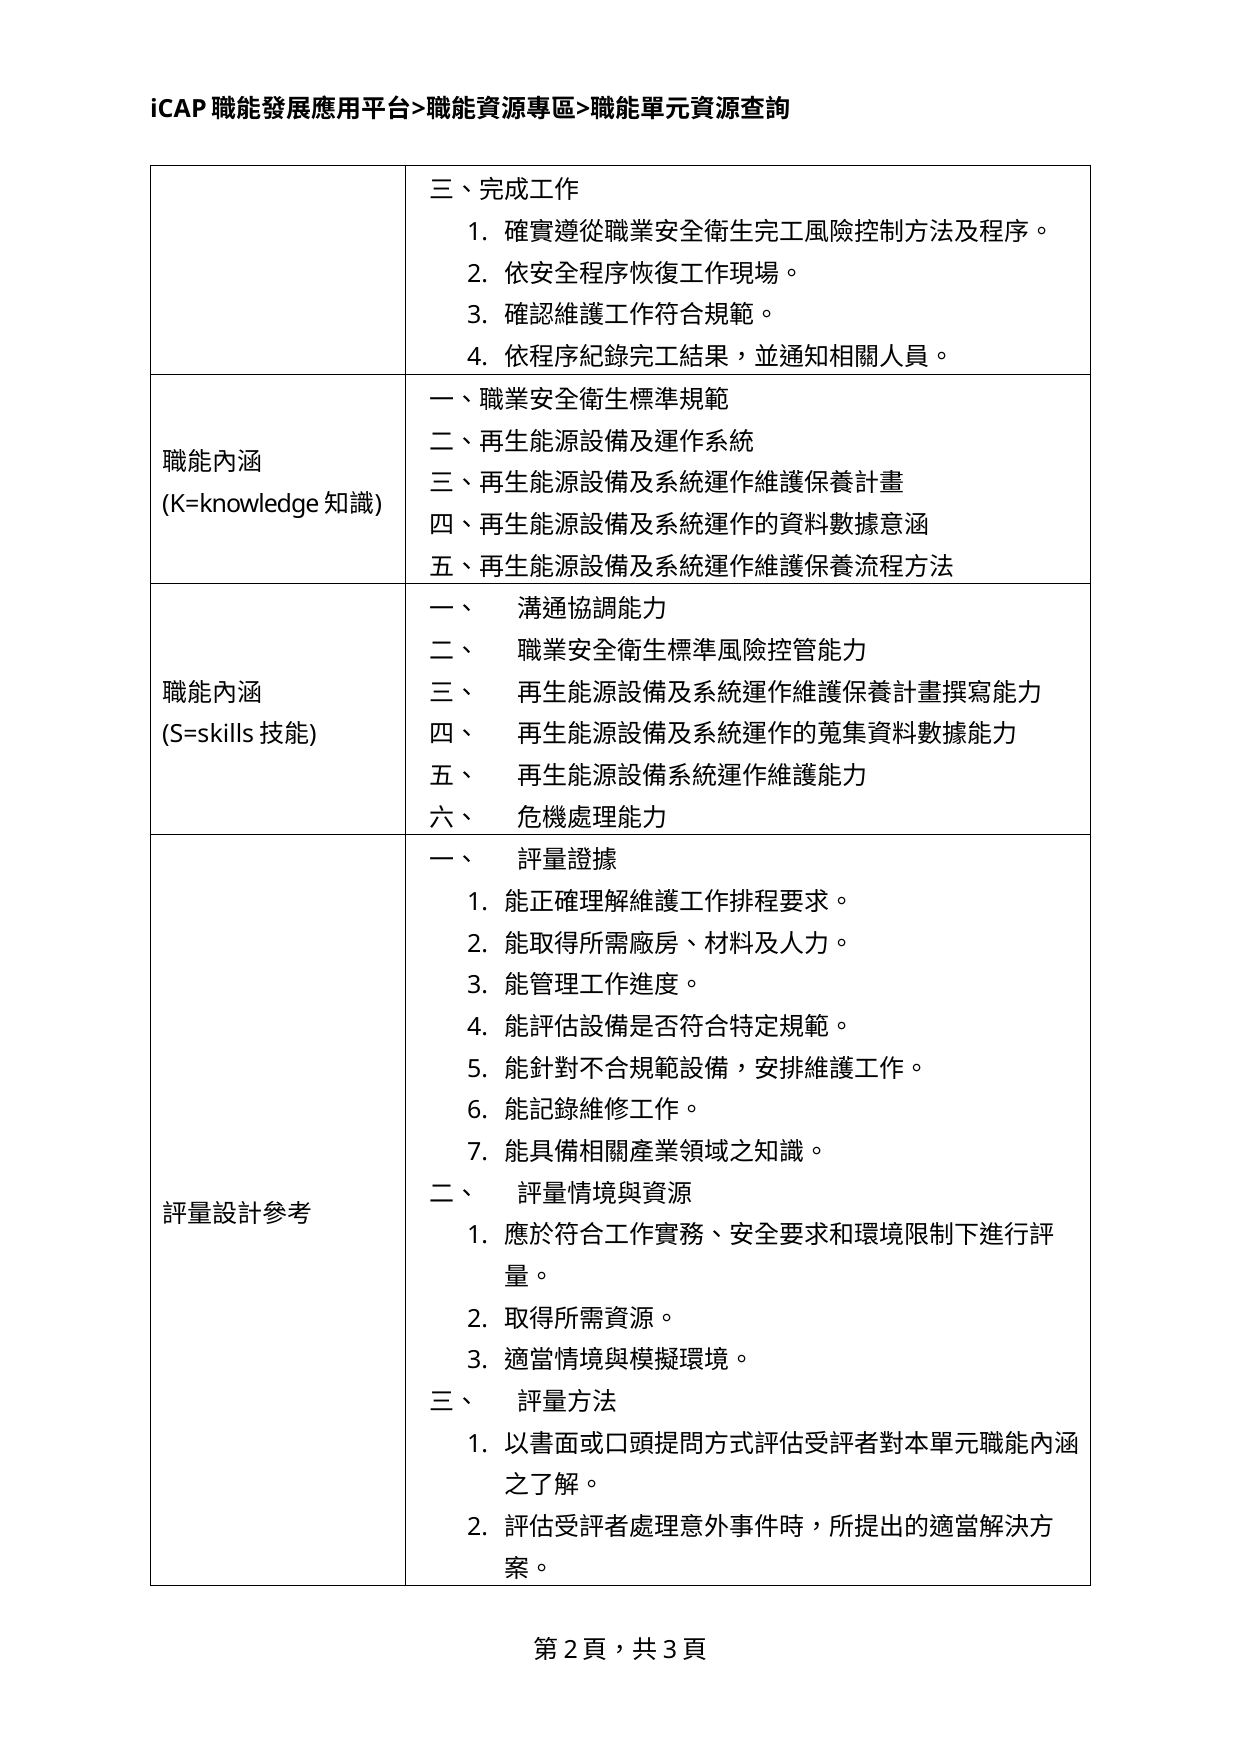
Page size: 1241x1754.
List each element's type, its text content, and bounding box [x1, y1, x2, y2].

table_cell 職業安全衛生標準規範 再生能源設備及運作系統 再生能源設備及系統運作維護保養計畫 再生能源設備及系統運作的資料數據意涵 再生能源設備及系統運作維護保養流程方法 [406, 375, 1090, 583]
table_cell 職能內涵 (S=skills技能) [151, 584, 405, 834]
table_cell 職能內涵 (K=knowledge知識) [151, 375, 405, 583]
table_cell 溝通協調能力 職業安全衛生標準風險控管能力 再生能源設備及系統運作維護保養計畫撰寫能力 再生能源設備及系統運作的蒐集資料數據能力 再生能源設備系統運作維護能力 危機處理能力 [406, 584, 1090, 834]
table_cell 評量證據 能正確理解維護工作排程要求。 能取得所需廠房、材料及人力。 能管理工作進度。 能評估設備是否符合特定規範。 能針對不合規範設備，安排維護工作。 能記錄維修工作。 能具備相關產業領域之知識。 評量情境與資源 應於符合工作實務、安全要求和環境限制下進行評量。 取得所需資源。 適當情境與模擬環境。 評量方法 以書面或口頭提問方式評估受評者對本單元職能內涵之了解。 評估受評者處理意外事件時，所提出的適當解決方案。 [406, 835, 1090, 1585]
table_cell 準備進行維護工作 取得並瞭解專案工作領域之職業安全衛生程序。 準備維護工作時，依制定的職業安全衛生風險控制方法及程序。 記錄先前未找出的安全疑慮，策劃並落實風險控制方法。 依據工作說明、圖表及法定規範，決定工作範圍。 確保與其他工作現場同仁有效協調合作。 依據工作說明決定執行維護工作所需職能。 依程序取得實施維護工作所需人力及材料，並按照工作標準查核。 依程序取得實施維護工作所需工具、設備及測試裝置，並檢查其運作是否安全正常。 檢查準備工作內容，確保無任何毀損情況發生，且確實遵守相關規定。 執行維護工作 執行維護工作時，確實遵守相關職業安全衛生風險控制方法及程序。 嚴格依據職業安全衛生標準，決定現場即時測試或測量之需要。 嚴格遵循職業安全衛生標準及程序。 遵照技術標準及工作說明與規定，執行維護工作。 處理意外情況時，根據工作說明及規定作出因應決策。 依安全性及特定工作準則，選擇因應意外情況進行的工作方法。 依據工作說明、技術標準或法定規範，持續檢查維護工作之執行品質。 有效率地執行維護工作，不浪費材料及能源或損及任何設備、電路、周遭環境或其他服務。 完成工作 確實遵從職業安全衛生完工風險控制方法及程序。 依安全程序恢復工作現場。 確認維護工作符合規範。 依程序紀錄完工結果，並通知相關人員。 [406, 166, 1090, 374]
table_cell [151, 166, 405, 374]
table_cell 評量設計參考 [151, 835, 405, 1585]
